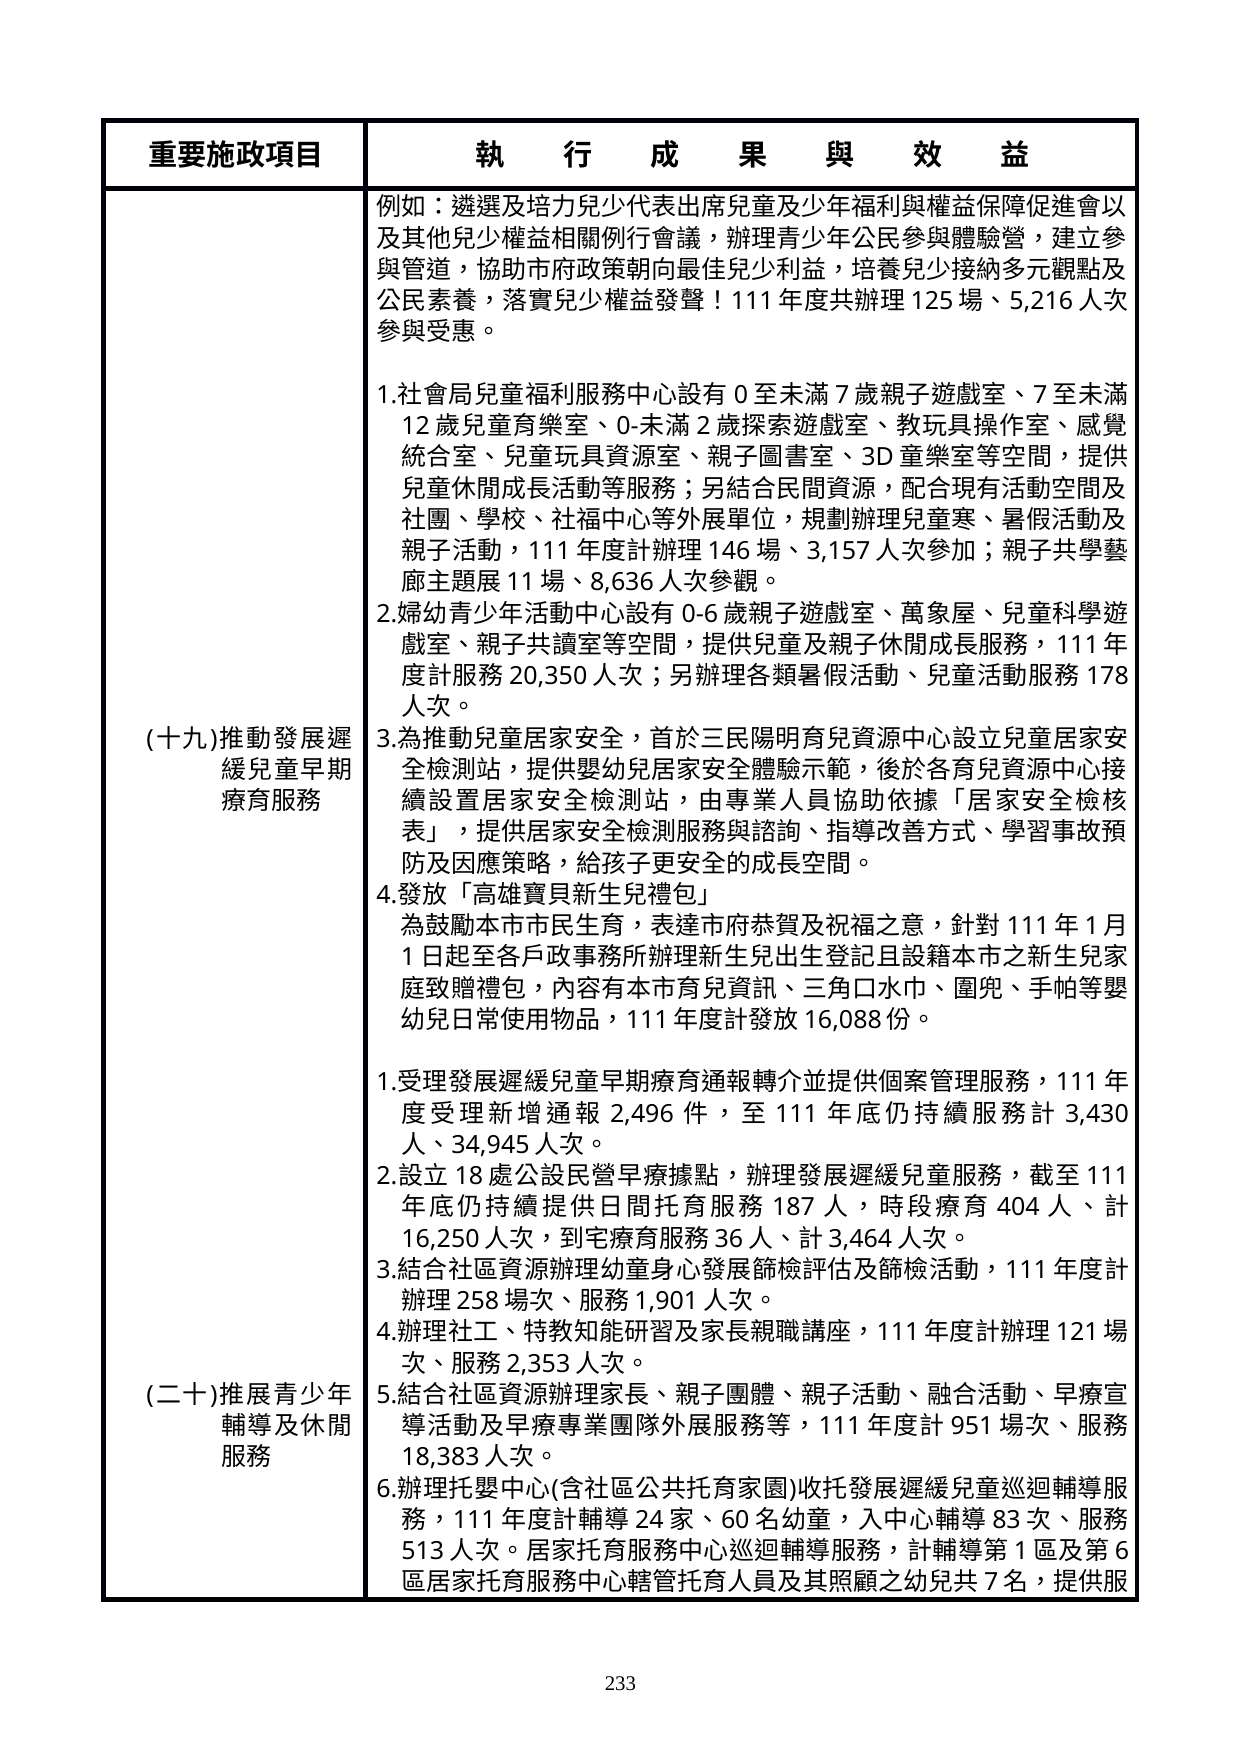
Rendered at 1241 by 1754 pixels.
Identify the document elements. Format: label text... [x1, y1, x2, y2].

table_header 執 行 成 果 與 效 益 [368, 123, 1135, 186]
table_cell (十九)推動發展遲緩兒童早期療育服務 (二十)推展青少年輔導及休閒服務 [106, 191, 363, 1597]
table_cell 例如：遴選及培力兒少代表出席兒童及少年福利與權益保障促進會以及其他兒少權益相關例行會議，辦理青少年公民參與體驗營，建立參與管道，協助市府政策朝向最佳兒少利益，培養兒少接納多元觀點及公民素養，落實兒少權益發聲！111年度共辦理125場、5,216人次參與受惠。 1.社會局兒童福利服務中心設有0至未滿7歲親子遊戲室、7至未滿12歲兒童育樂室、0-未滿2歲探索遊戲室、教玩具操作室、感覺統合室、兒童玩具資源室、親子圖書室、3D童樂室等空間，提供兒童休閒成長活動等服務；另結合民間資源，配合現有活動空間及社團、學校、社福中心等外展單位，規劃辦理兒童寒、暑假活動及親子活動，111年度計辦理146場、3,157人次參加；親子共學藝廊主題展11場、8,636人次參觀。 2.婦幼青少年活動中心設有0-6歲親子遊戲室、萬象屋、兒童科學遊戲室、親子共讀室等空間，提供兒童及親子休閒成長服務，111年度計服務20,350人次；另辦理各類暑假活動、兒童活動服務178人次。 3.為推動兒童居家安全，首於三民陽明育兒資源中心設立兒童居家安全檢測站，提供嬰幼兒居家安全體驗示範，後於各育兒資源中心接續設置居家安全檢測站，由專業人員協助依據「居家安全檢核表」，提供居家安全檢測服務與諮詢、指導改善方式、學習事故預防及因應策略，給孩子更安全的成長空間。 4.發放「高雄寶貝新生兒禮包」 為鼓勵本市市民生育，表達市府恭賀及祝福之意，針對111年1月1日起至各戶政事務所辦理新生兒出生登記且設籍本市之新生兒家庭致贈禮包，內容有本市育兒資訊、三角口水巾、圍兜、手帕等嬰幼兒日常使用物品，111年度計發放16,088份。 1.受理發展遲緩兒童早期療育通報轉介並提供個案管理服務，111年度受理新增通報2,496件，至111年底仍持續服務計3,430人、34,945人次。 2.設立18處公設民營早療據點，辦理發展遲緩兒童服務，截至111年底仍持續提供日間托育服務187人，時段療育404人、計16,250人次，到宅療育服務36人、計3,464人次。 3.結合社區資源辦理幼童身心發展篩檢評估及篩檢活動，111年度計辦理258場次、服務1,901人次。 4.辦理社工、特教知能研習及家長親職講座，111年度計辦理121場次、服務2,353人次。 5.結合社區資源辦理家長、親子團體、親子活動、融合活動、早療宣導活動及早療專業團隊外展服務等，111年度計951場次、服務18,383人次。 6.辦理托嬰中心(含社區公共托育家園)收托發展遲緩兒童巡迴輔導服務，111年度計輔導24家、60名幼童，入中心輔導83次、服務513人次。居家托育服務中心巡迴輔導服務，計輔導第1區及第6區居家托育服務中心轄管托育人員及其照顧之幼兒共7名，提供服 [368, 191, 1135, 1597]
table_header 重要施政項目 [106, 123, 363, 186]
